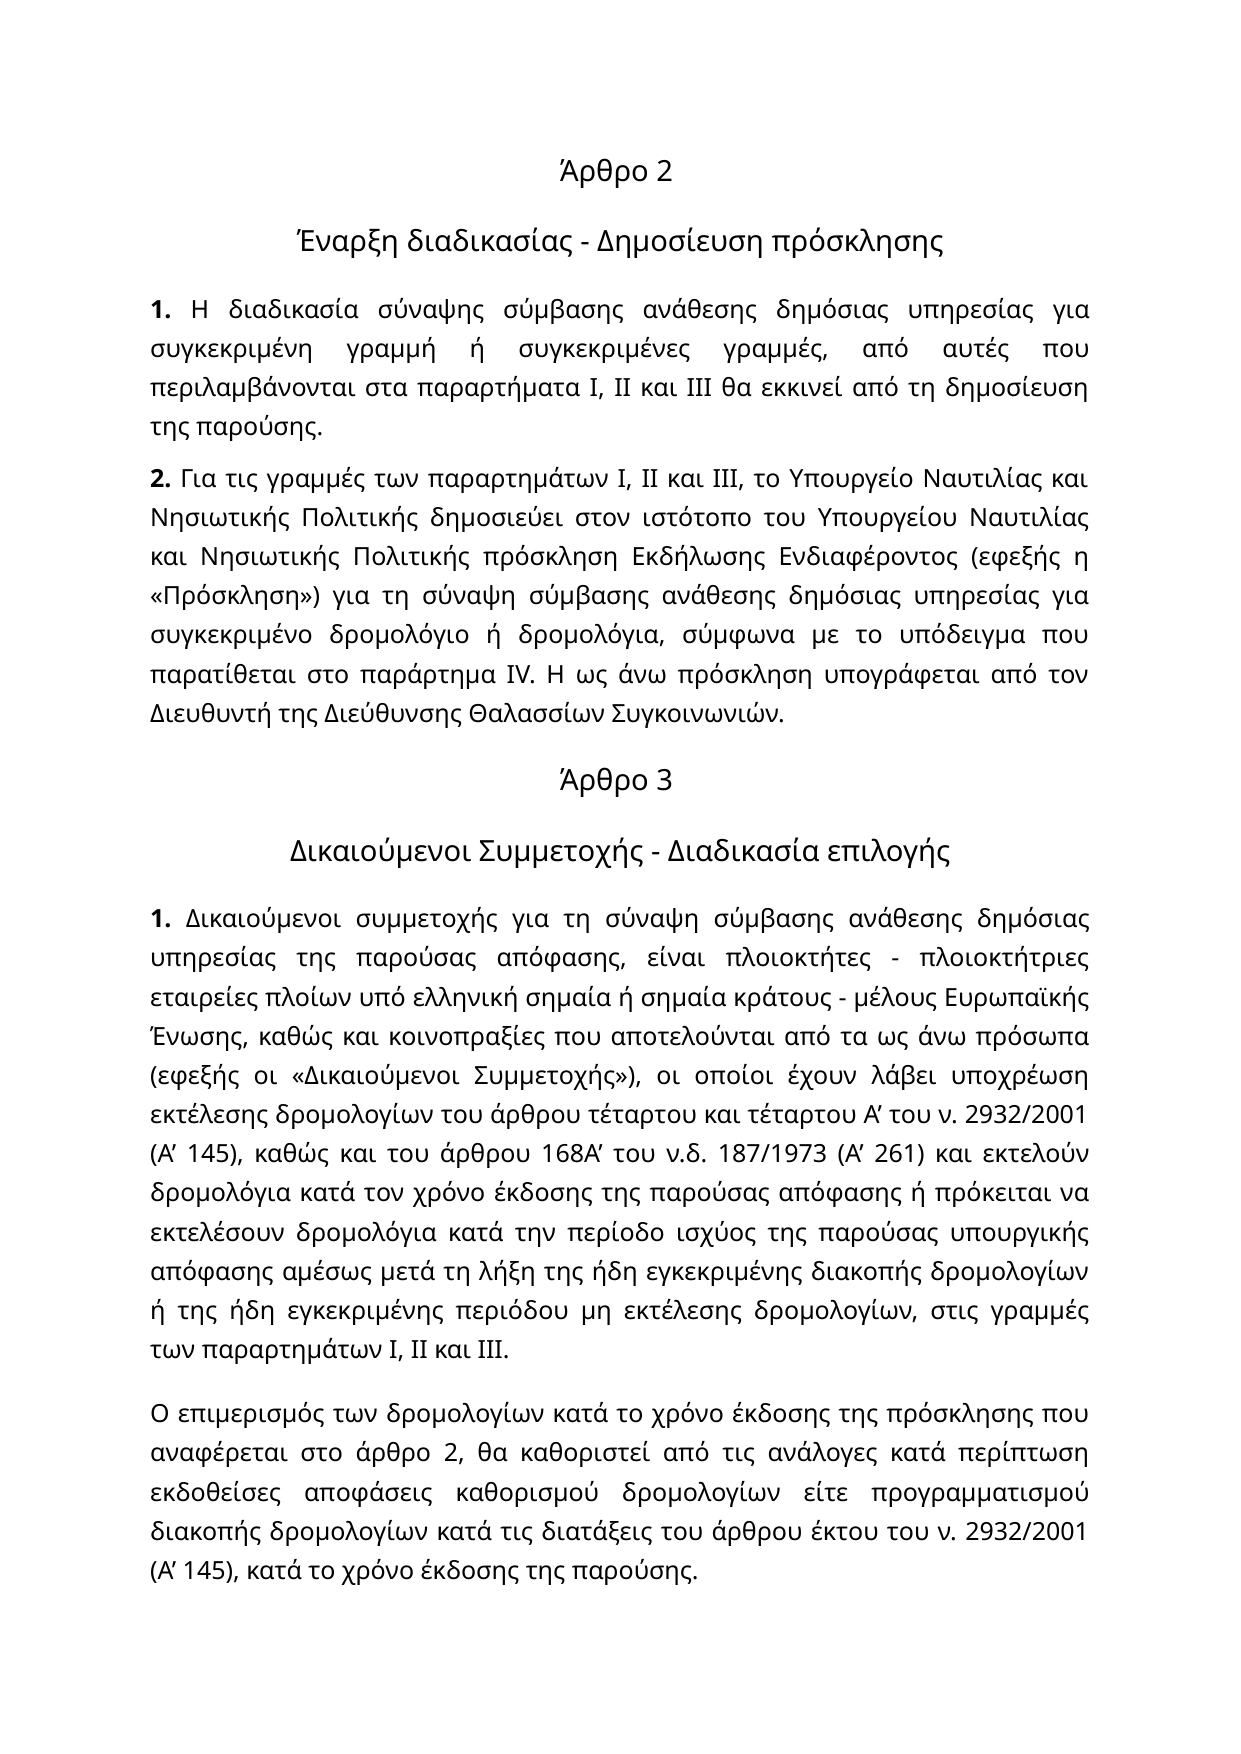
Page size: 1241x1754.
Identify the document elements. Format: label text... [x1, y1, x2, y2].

subtitle Άρθρο 2 [150, 150, 1090, 190]
subtitle Άρθρο 3 [150, 759, 1090, 799]
text Ο επιμερισμός των δρομολογίων κατά το χρόνο έκδοσης της πρόσκλησης που αναφέρεται στο άρθρο 2, θα καθοριστεί από τις ανάλογες κατά περίπτωση εκδοθείσες αποφάσεις καθορισμού δρομολογίων είτε προγραμματισμού διακοπής δρομολογίων κατά τις διατάξεις του άρθρου έκτου του ν. 2932/2001 (Α’ 145), κατά το χρόνο έκδοσης της παρούσης. [150, 1396, 1090, 1587]
subtitle Έναρξη διαδικασίας - Δημοσίευση πρόσκλησης [150, 221, 1090, 260]
text 1. Δικαιούμενοι συμμετοχής για τη σύναψη σύμβασης ανάθεσης δημόσιας υπηρεσίας της παρούσας απόφασης, είναι πλοιοκτήτες - πλοιοκτήτριες εταιρείες πλοίων υπό ελληνική σημαία ή σημαία κράτους - μέλους Ευρωπαϊκής Ένωσης, καθώς και κοινοπραξίες που αποτελούνται από τα ως άνω πρόσωπα (εφεξής οι «Δικαιούμενοι Συμμετοχής»), οι οποίοι έχουν λάβει υποχρέωση εκτέλεσης δρομολογίων του άρθρου τέταρτου και τέταρτου Α’ του ν. 2932/2001 (Α’ 145), καθώς και του άρθρου 168Α’ του ν.δ. 187/1973 (Α’ 261) και εκτελούν δρομολόγια κατά τον χρόνο έκδοσης της παρούσας απόφασης ή πρόκειται να εκτελέσουν δρομολόγια κατά την περίοδο ισχύος της παρούσας υπουργικής απόφασης αμέσως μετά τη λήξη της ήδη εγκεκριμένης διακοπής δρομολογίων ή της ήδη εγκεκριμένης περιόδου μη εκτέλεσης δρομολογίων, στις γραμμές των παραρτημάτων Ι, II και III. [150, 901, 1090, 1366]
subtitle Δικαιούμενοι Συμμετοχής - Διαδικασία επιλογής [150, 830, 1090, 870]
text 2. Για τις γραμμές των παραρτημάτων Ι, II και III, το Υπουργείο Ναυτιλίας και Νησιωτικής Πολιτικής δημοσιεύει στον ιστότοπο του Υπουργείου Ναυτιλίας και Νησιωτικής Πολιτικής πρόσκληση Εκδήλωσης Ενδιαφέροντος (εφεξής η «Πρόσκληση») για τη σύναψη σύμβασης ανάθεσης δημόσιας υπηρεσίας για συγκεκριμένο δρομολόγιο ή δρομολόγια, σύμφωνα με το υπόδειγμα που παρατίθεται στο παράρτημα IV. Η ως άνω πρόσκληση υπογράφεται από τον Διευθυντή της Διεύθυνσης Θαλασσίων Συγκοινωνιών. [150, 460, 1090, 729]
text 1. Η διαδικασία σύναψης σύμβασης ανάθεσης δημόσιας υπηρεσίας για συγκεκριμένη γραμμή ή συγκεκριμένες γραμμές, από αυτές που περιλαμβάνονται στα παραρτήματα Ι, II και III θα εκκινεί από τη δημοσίευση της παρούσης. [150, 291, 1090, 443]
